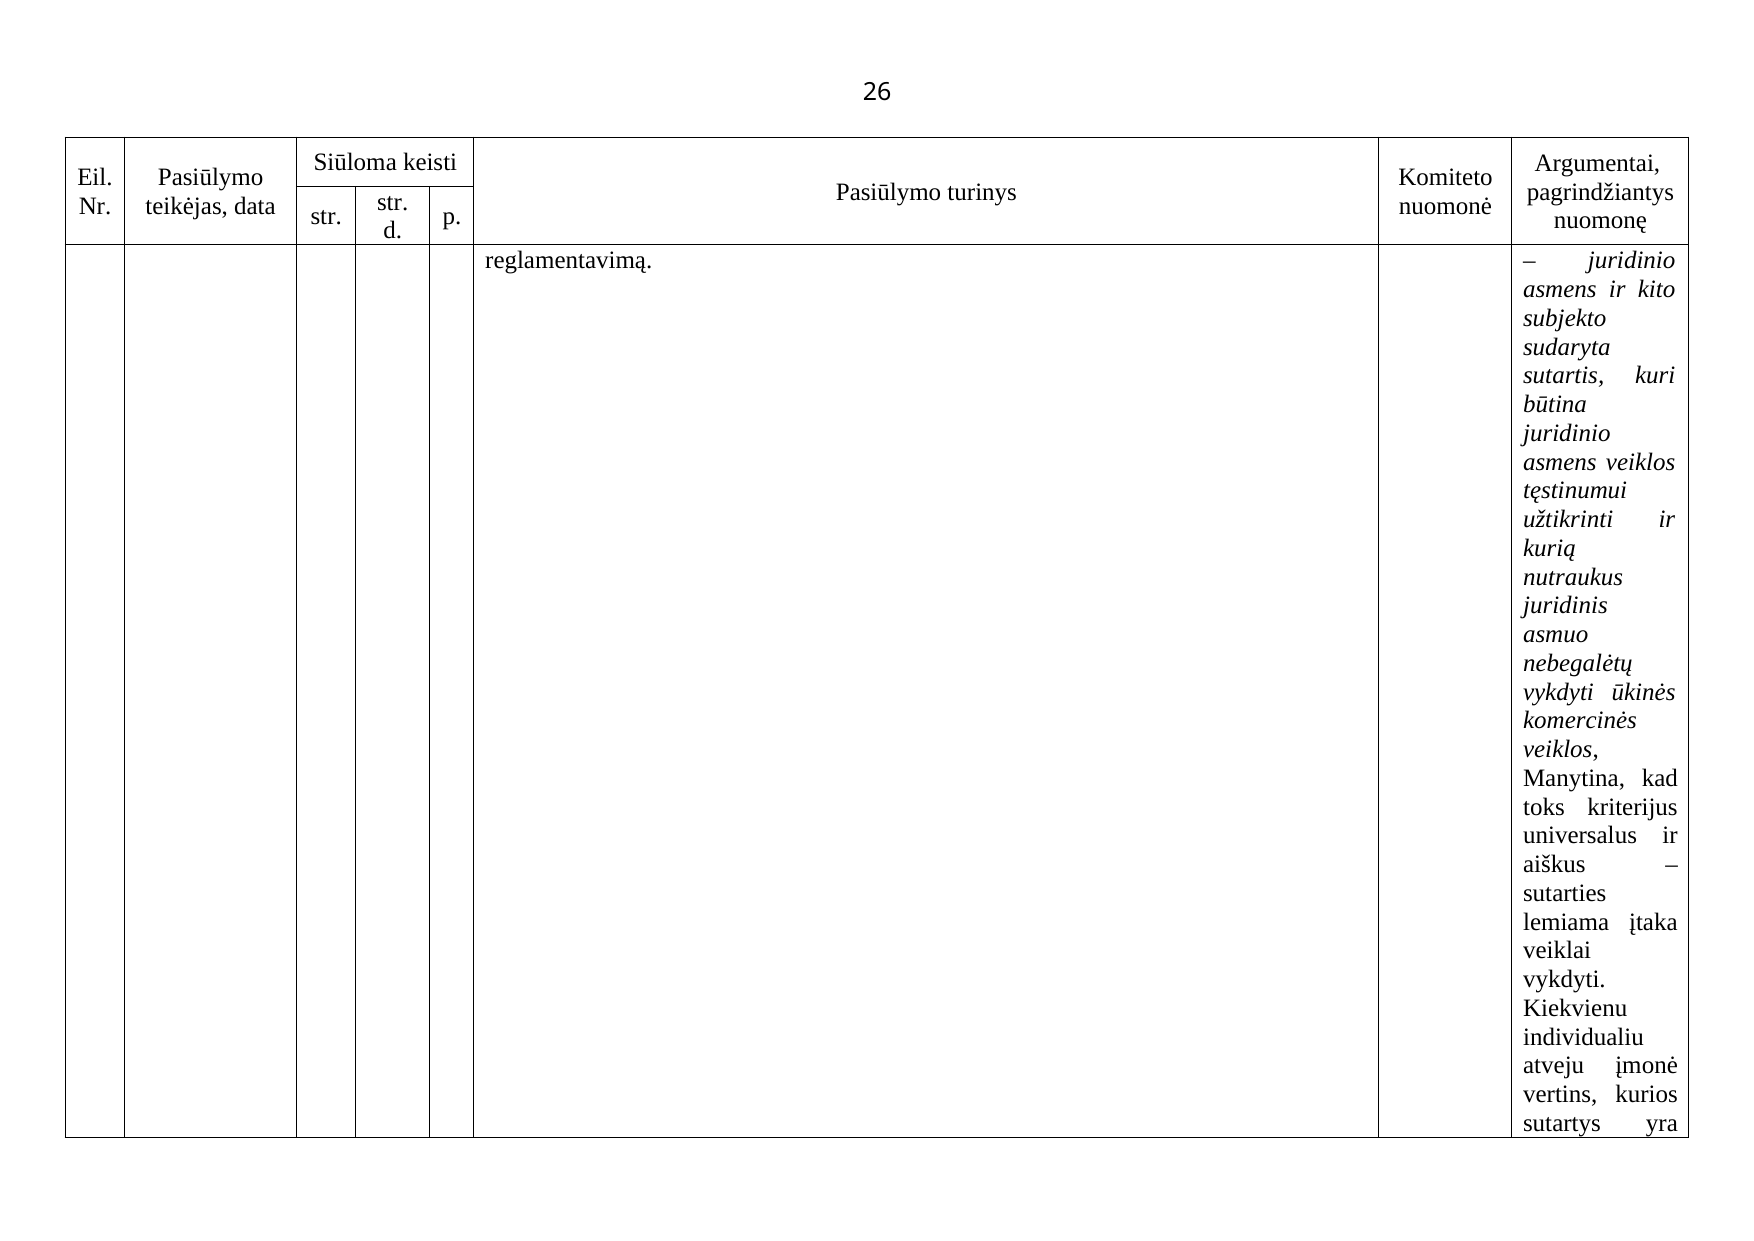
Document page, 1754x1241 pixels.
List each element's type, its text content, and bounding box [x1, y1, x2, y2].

table_cell [66, 245, 124, 1137]
table_header Eil. Nr. [66, 138, 124, 244]
table_header Pasiūlymo turinys [474, 138, 1378, 244]
table_header Komiteto nuomonė [1379, 138, 1511, 244]
table_cell [1379, 245, 1511, 1137]
table_header Argumentai, pagrindžiantys nuomonę [1512, 138, 1688, 244]
table_header Siūloma keisti [297, 138, 473, 186]
table_cell p. [430, 187, 473, 244]
table_cell [297, 245, 355, 1137]
table_cell str. d. [356, 187, 429, 244]
table_cell reglamentavimą. [474, 245, 1378, 1137]
table_header Pasiūlymo teikėjas, data [125, 138, 296, 244]
table_cell – juridinio asmens ir kito subjekto sudaryta sutartis, kuri būtina juridinio asmens veiklos tęstinumui užtikrinti ir kurią nutraukus juridinis asmuo nebegalėtų vykdyti ūkinės komercinės veiklos, Manytina, kad toks kriterijus universalus ir aiškus – sutarties lemiama įtaka veiklai vykdyti. Kiekvienu individualiu atveju įmonė vertins, kurios sutartys yra [1512, 245, 1688, 1137]
table_cell [125, 245, 296, 1137]
table_cell [356, 245, 429, 1137]
table_cell [430, 245, 473, 1137]
table_cell str. [297, 187, 355, 244]
